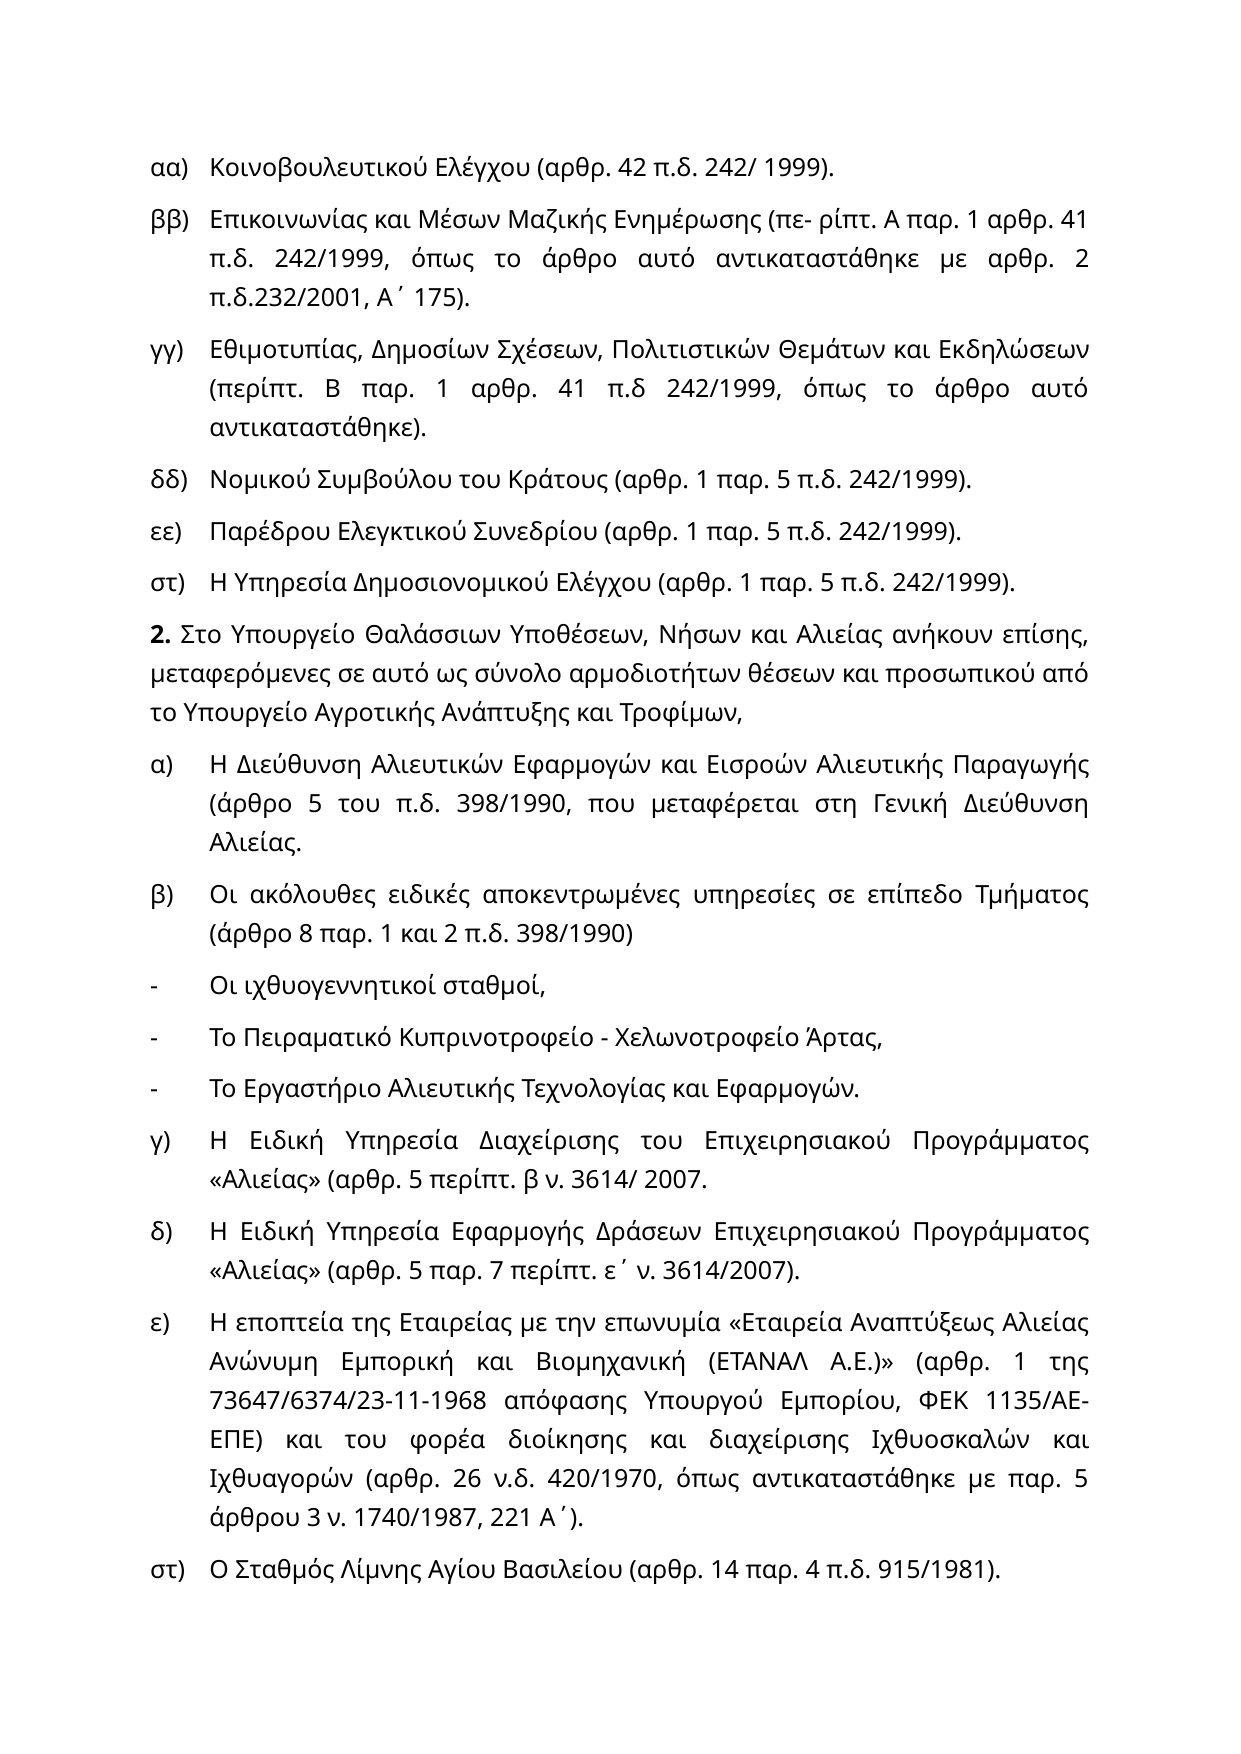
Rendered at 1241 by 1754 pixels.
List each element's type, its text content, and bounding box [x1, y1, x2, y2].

list ε) Η εποπτεία της Εταιρείας με την επωνυμία «Εταιρεία Αναπτύξεως Αλιείας Ανώνυμη Εμπορική και Βιομηχανική (ΕΤΑΝΑΛ Α.Ε.)» (αρθρ. 1 της 73647/6374/23-11-1968 απόφασης Υπουργού Εμπορίου, ΦΕΚ 1135/ΑΕ-ΕΠΕ) και του φορέα διοίκησης και διαχείρισης Ιχθυοσκαλών και Ιχθυαγορών (αρθρ. 26 ν.δ. 420/1970, όπως αντικαταστάθηκε με παρ. 5 άρθρου 3 ν. 1740/1987, 221 Α΄). [150, 1304, 1090, 1534]
list στ) Ο Σταθμός Λίμνης Αγίου Βασιλείου (αρθρ. 14 παρ. 4 π.δ. 915/1981). [150, 1552, 1090, 1586]
list στ) Η Υπηρεσία Δημοσιονομικού Ελέγχου (αρθρ. 1 παρ. 5 π.δ. 242/1999). [150, 565, 1090, 599]
list εε) Παρέδρου Ελεγκτικού Συνεδρίου (αρθρ. 1 παρ. 5 π.δ. 242/1999). [150, 513, 1090, 547]
list ββ) Επικοινωνίας και Μέσων Μαζικής Ενημέρωσης (πε- ρίπτ. Α παρ. 1 αρθρ. 41 π.δ. 242/1999, όπως το άρθρο αυτό αντικαταστάθηκε με αρθρ. 2 π.δ.232/2001, Α΄ 175). [150, 202, 1090, 314]
list γγ) Εθιμοτυπίας, Δημοσίων Σχέσεων, Πολιτιστικών Θεμάτων και Εκδηλώσεων (περίπτ. Β παρ. 1 αρθρ. 41 π.δ 242/1999, όπως το άρθρο αυτό αντικαταστάθηκε). [150, 332, 1090, 444]
list γ) Η Ειδική Υπηρεσία Διαχείρισης του Επιχειρησιακού Προγράμματος «Αλιείας» (αρθρ. 5 περίπτ. β ν. 3614/ 2007. [150, 1122, 1090, 1196]
list δ) Η Ειδική Υπηρεσία Εφαρμογής Δράσεων Επιχειρησιακού Προγράμματος «Αλιείας» (αρθρ. 5 παρ. 7 περίπτ. ε΄ ν. 3614/2007). [150, 1213, 1090, 1287]
list - Το Εργαστήριο Αλιευτικής Τεχνολογίας και Εφαρμογών. [150, 1071, 1090, 1105]
list αα) Κοινοβουλευτικού Ελέγχου (αρθρ. 42 π.δ. 242/ 1999). [150, 150, 1090, 184]
list - Το Πειραματικό Κυπρινοτροφείο - Χελωνοτροφείο Άρτας, [150, 1019, 1090, 1053]
list - Οι ιχθυογεννητικοί σταθμοί, [150, 967, 1090, 1002]
list α) Η Διεύθυνση Αλιευτικών Εφαρμογών και Εισροών Αλιευτικής Παραγωγής (άρθρο 5 του π.δ. 398/1990, που μεταφέρεται στη Γενική Διεύθυνση Αλιείας. [150, 747, 1090, 859]
list β) Οι ακόλουθες ειδικές αποκεντρωμένες υπηρεσίες σε επίπεδο Τμήματος (άρθρο 8 παρ. 1 και 2 π.δ. 398/1990) [150, 877, 1090, 950]
list δδ) Νομικού Συμβούλου του Κράτους (αρθρ. 1 παρ. 5 π.δ. 242/1999). [150, 462, 1090, 496]
text 2. Στο Υπουργείο Θαλάσσιων Υποθέσεων, Νήσων και Αλιείας ανήκουν επίσης, μεταφερόμενες σε αυτό ως σύνολο αρμοδιοτήτων θέσεων και προσωπικού από το Υπουργείο Αγροτικής Ανάπτυξης και Τροφίμων, [150, 617, 1090, 729]
